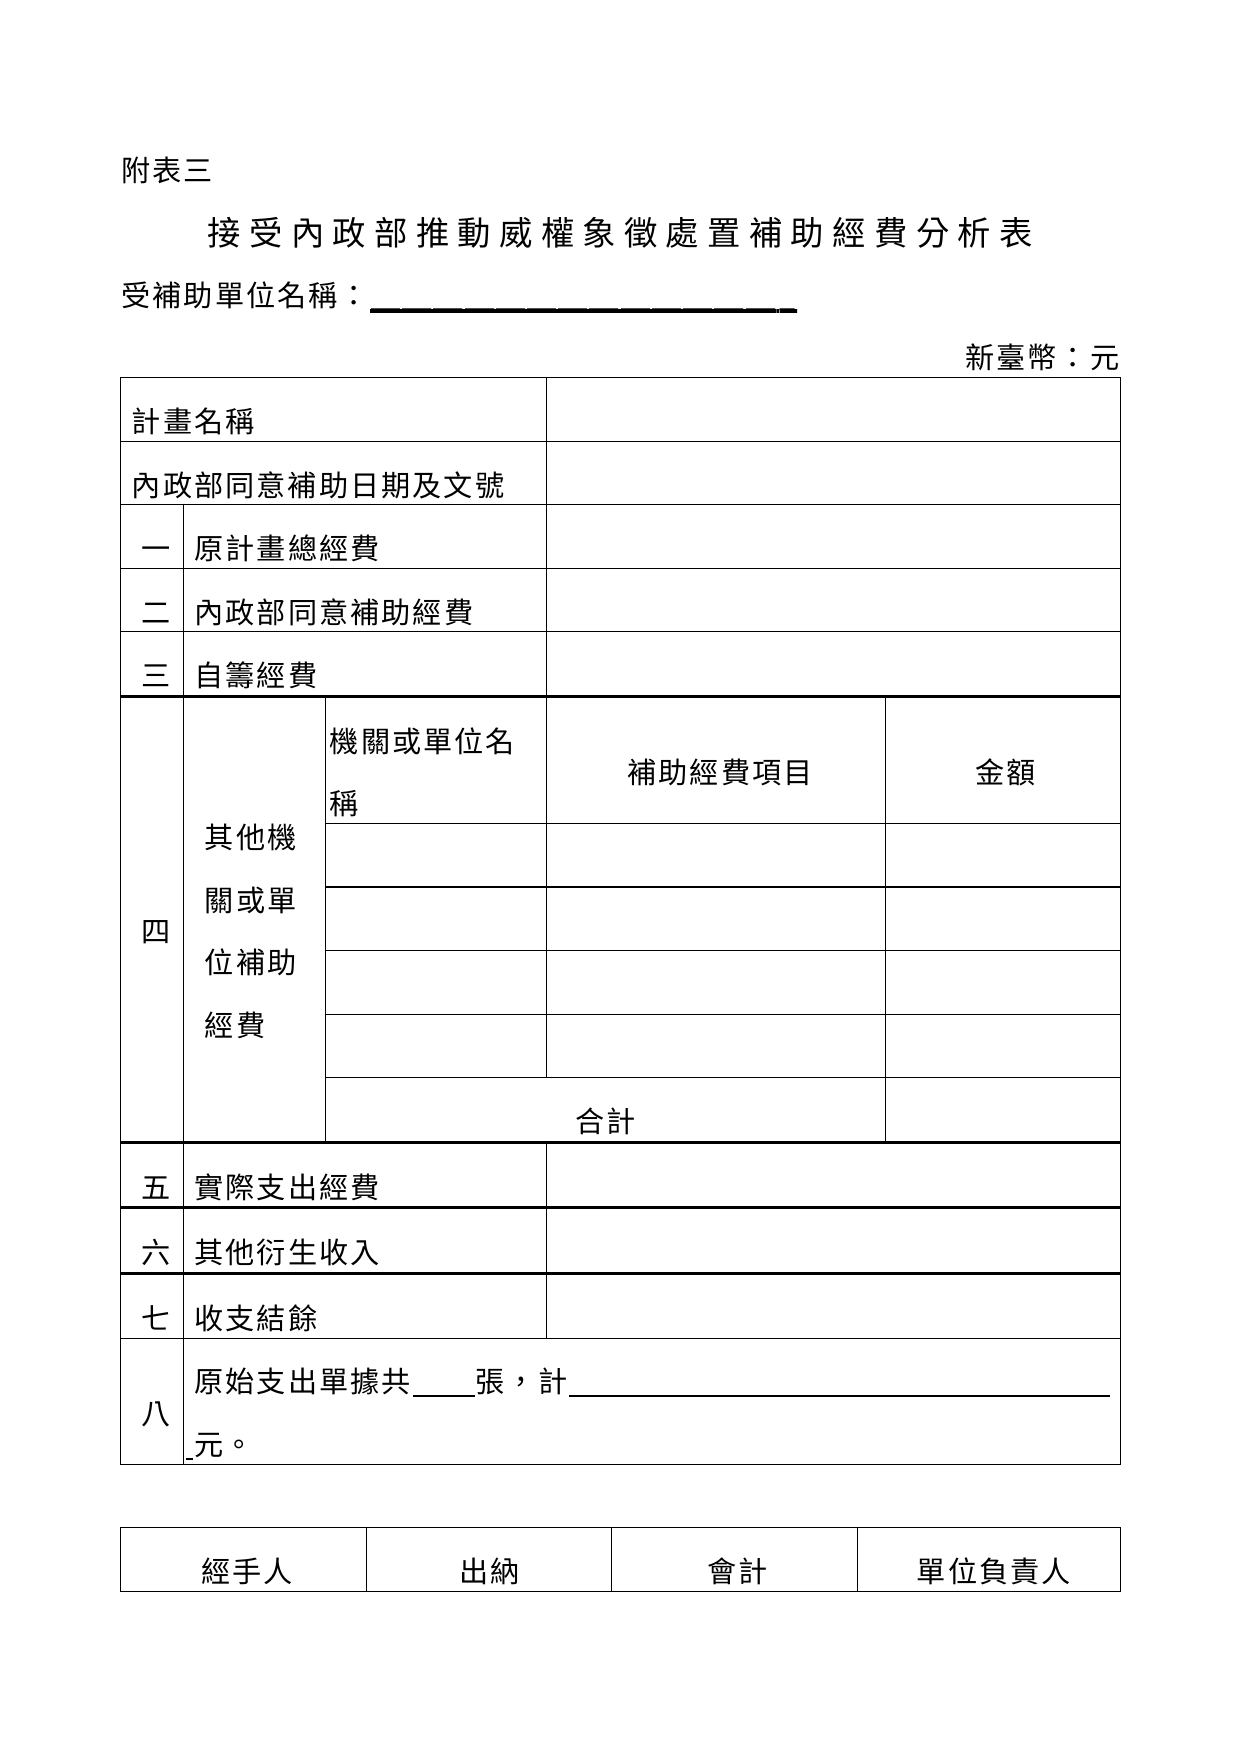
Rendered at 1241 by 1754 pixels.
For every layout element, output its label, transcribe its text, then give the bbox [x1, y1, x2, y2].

table_cell 其他機關或單位補助經費 [184, 698, 325, 1141]
table_cell [326, 951, 546, 1013]
table_cell [547, 888, 885, 950]
table_cell 三 [121, 632, 183, 695]
table_cell 八 [121, 1339, 183, 1463]
table_cell [547, 1275, 1120, 1337]
table_cell 內政部同意補助經費 [184, 569, 546, 631]
table_cell 五 [121, 1144, 183, 1206]
table_cell 其他衍生收入 [184, 1209, 546, 1272]
table_cell [886, 951, 1120, 1013]
text 接受內政部推動威權象徵處置補助經費分析表 [120, 189, 1120, 252]
table_cell [326, 824, 546, 886]
table_cell [886, 1015, 1120, 1077]
text 附表三 [120, 127, 1120, 189]
table_header 單位負責人 [858, 1528, 1120, 1591]
table_header 經手人 [121, 1528, 366, 1591]
table_header [547, 378, 1120, 441]
table_cell [547, 951, 885, 1013]
table_cell 補助經費項目 [547, 698, 885, 823]
table_header 出納 [367, 1528, 611, 1591]
table_cell 金額 [886, 698, 1120, 823]
table_header 會計 [612, 1528, 857, 1591]
table_cell [547, 1015, 885, 1077]
table_cell 合計 [326, 1078, 885, 1141]
table_cell [547, 505, 1120, 568]
table_cell 實際支出經費 [184, 1144, 546, 1206]
table_cell [886, 888, 1120, 950]
table_cell 機關或單位名稱 [326, 698, 546, 823]
table_cell [547, 1209, 1120, 1272]
table_cell [886, 1078, 1120, 1141]
table_cell 一 [121, 505, 183, 568]
table_cell [326, 1015, 546, 1077]
table_cell 四 [121, 698, 183, 1141]
table_header 計畫名稱 [121, 378, 546, 441]
table_cell 六 [121, 1209, 183, 1272]
table_cell 收支結餘 [184, 1275, 546, 1337]
text 受補助單位名稱：＿＿＿＿＿＿＿＿＿＿＿＿­＿_ [120, 252, 1120, 314]
table_cell [547, 824, 885, 886]
table_cell [547, 569, 1120, 631]
table_cell [547, 442, 1120, 504]
table_cell 自籌經費 [184, 632, 546, 695]
table_cell 原計畫總經費 [184, 505, 546, 568]
table_cell 原始支出單據共 張，計 元。 [184, 1339, 1120, 1463]
table_cell [547, 1144, 1120, 1206]
table_cell [886, 824, 1120, 886]
table_cell 七 [121, 1275, 183, 1337]
table_cell 內政部同意補助日期及文號 [121, 442, 546, 504]
text 新臺幣：元 [120, 314, 1120, 377]
table_cell 二 [121, 569, 183, 631]
table_cell [547, 632, 1120, 695]
table_cell [326, 888, 546, 950]
